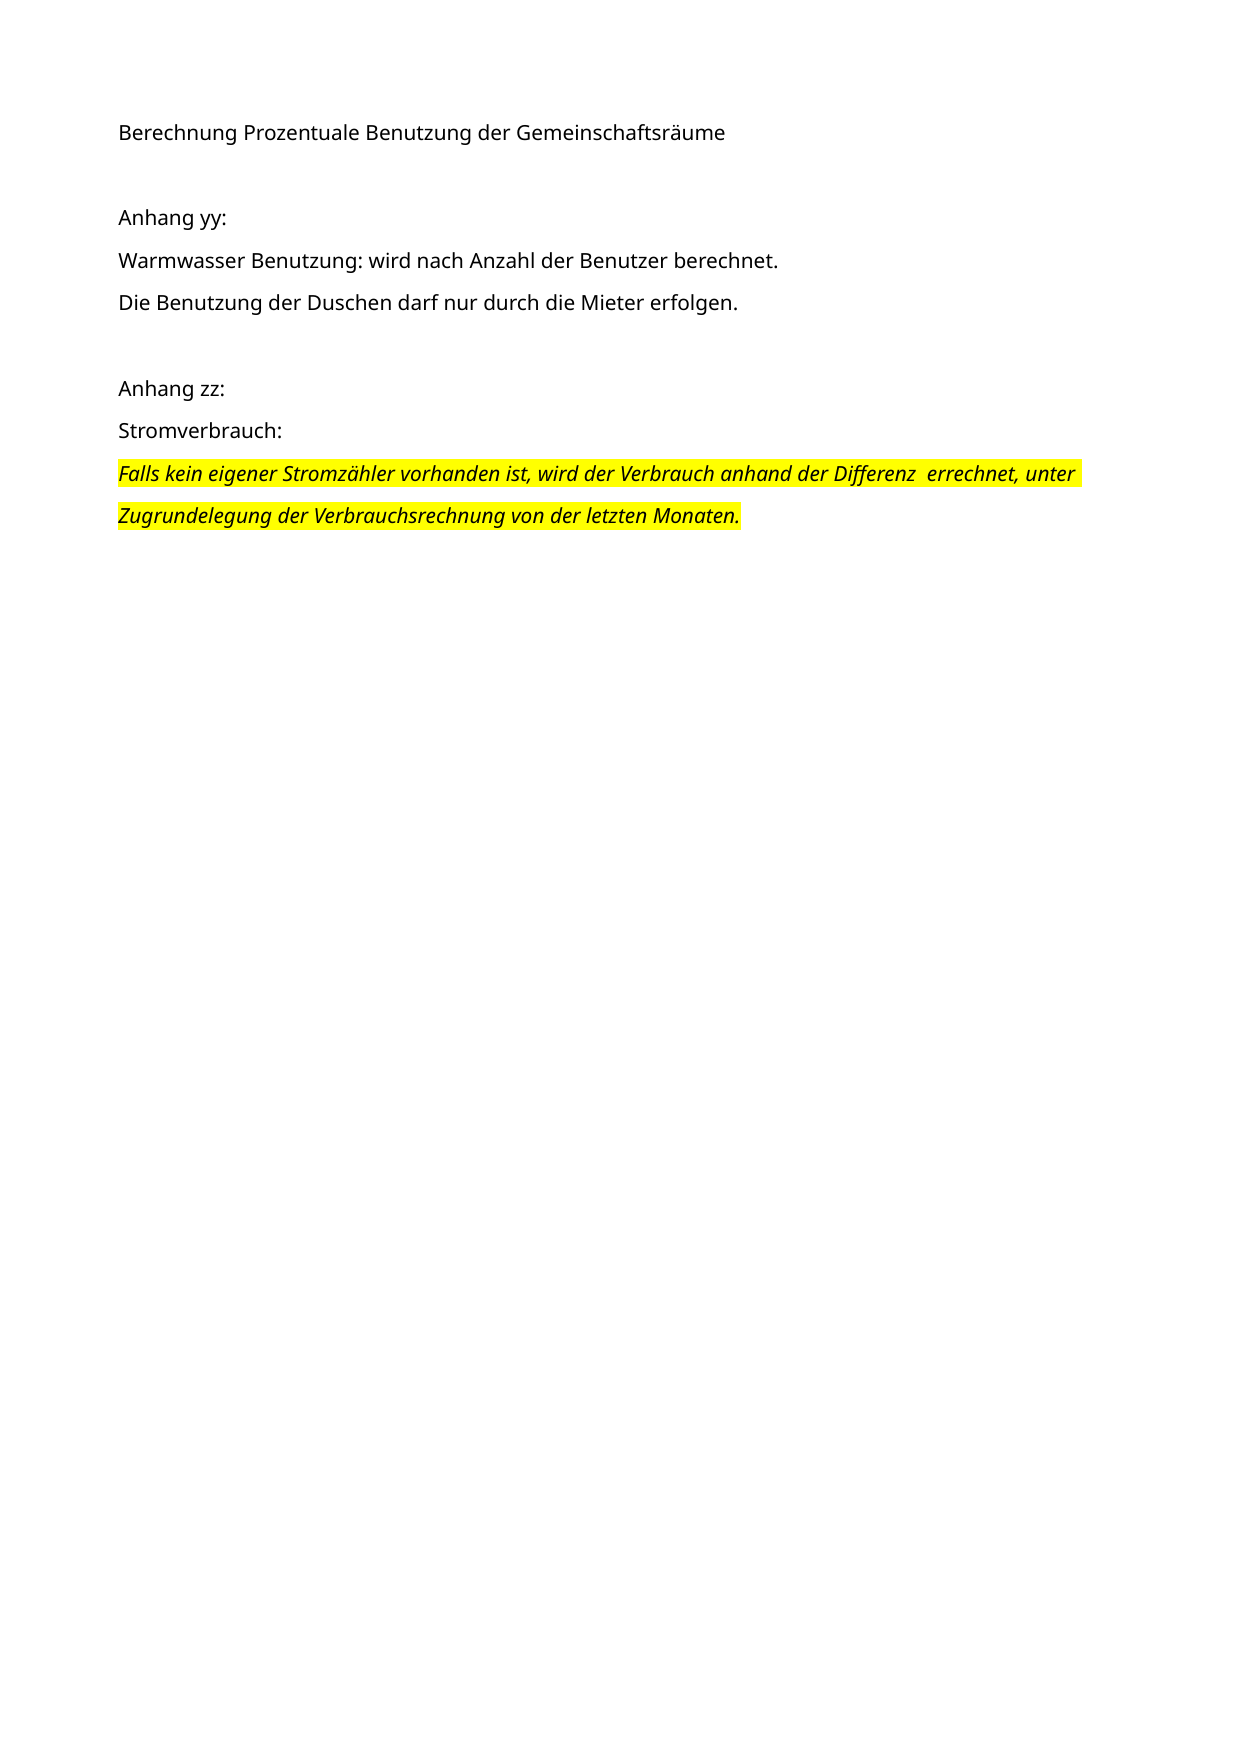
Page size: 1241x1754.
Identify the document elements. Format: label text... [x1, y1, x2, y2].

text Anhang yy: [118, 203, 1122, 232]
text Berechnung Prozentuale Benutzung der Gemeinschaftsräume [118, 118, 1122, 147]
text Warmwasser Benutzung: wird nach Anzahl der Benutzer berechnet. [118, 246, 1122, 274]
text Die Benutzung der Duschen darf nur durch die Mieter erfolgen. [118, 288, 1122, 317]
text Falls kein eigener Stromzähler vorhanden ist, wird der Verbrauch anhand der Differenz errechnet, unter Zugrundelegung der Verbrauchsrechnung von der letzten Monaten. [118, 459, 1122, 530]
text Anhang zz: [118, 374, 1122, 402]
text Stromverbrauch: [118, 416, 1122, 445]
